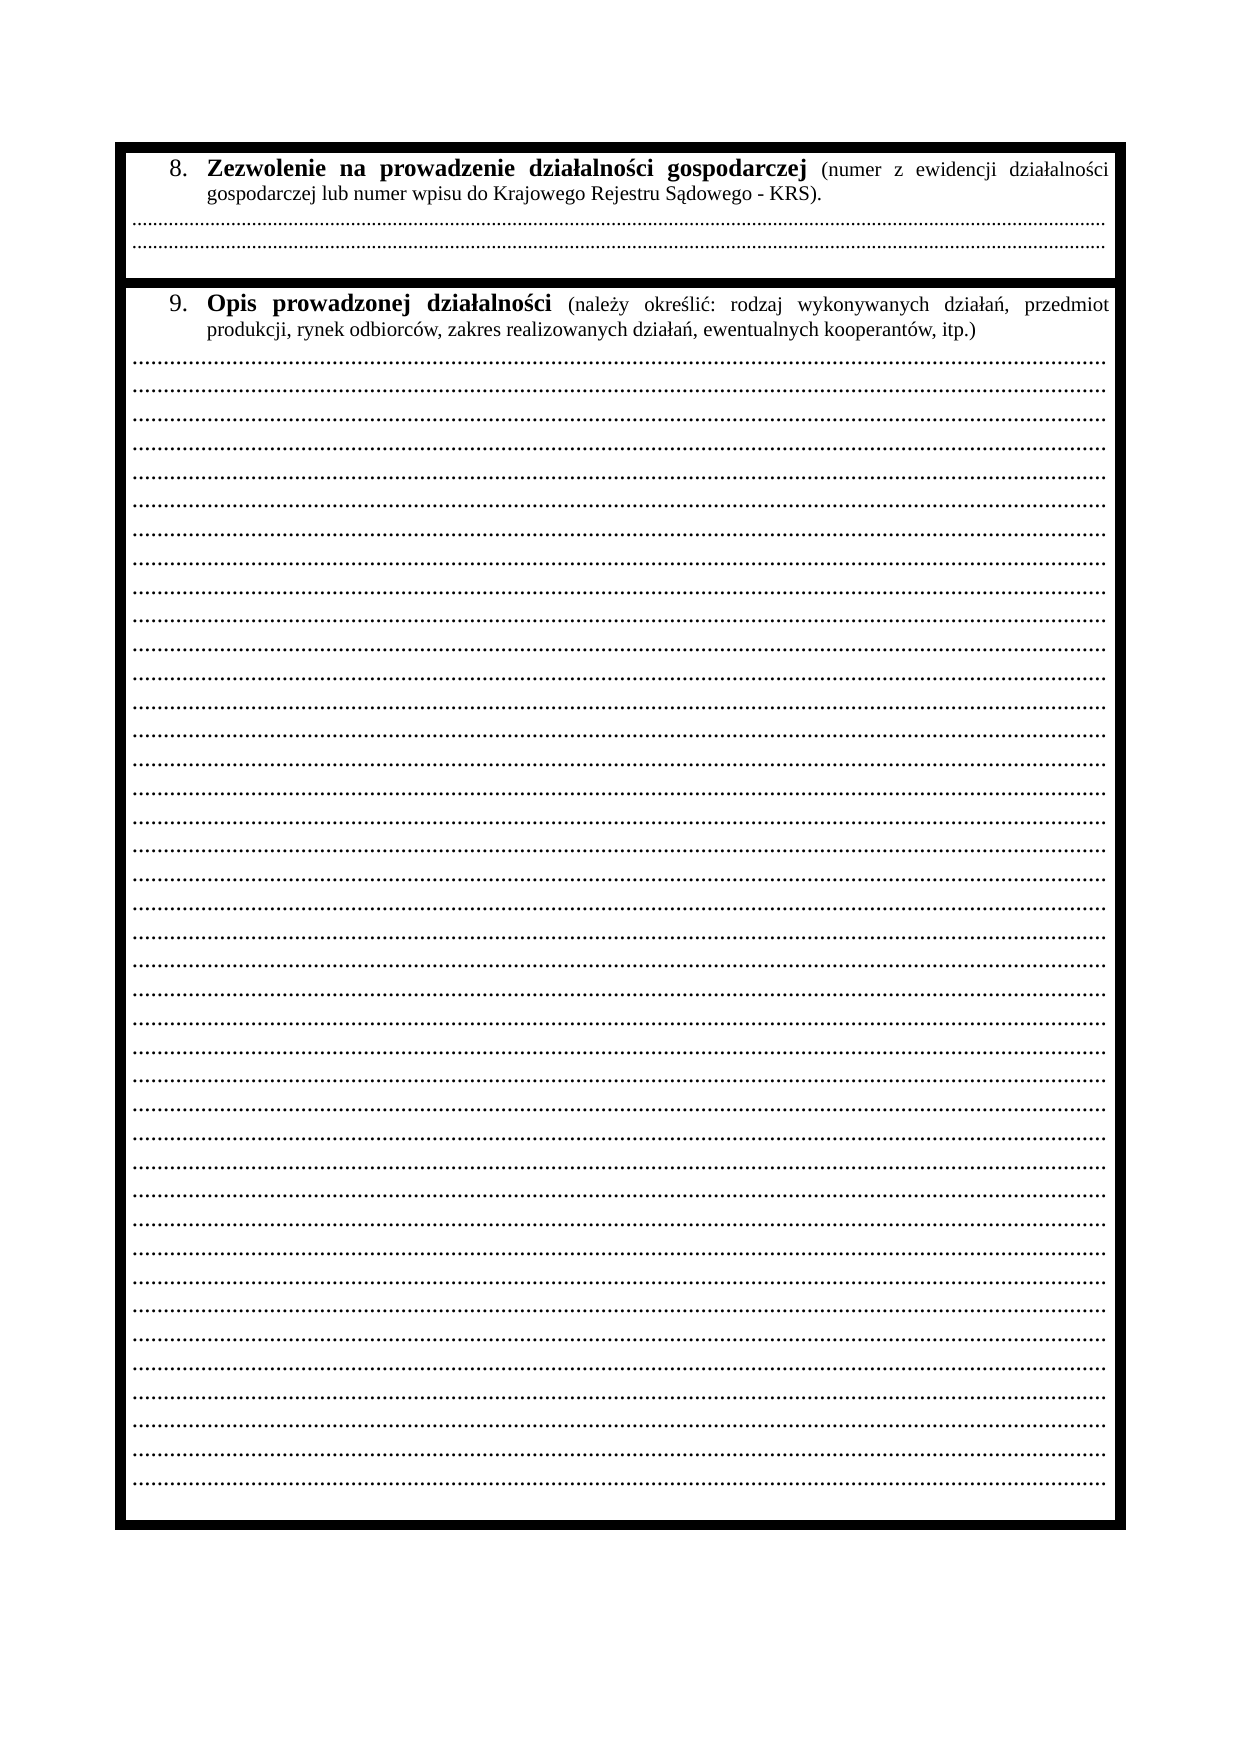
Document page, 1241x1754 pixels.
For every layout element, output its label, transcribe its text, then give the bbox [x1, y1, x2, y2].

table_header Zezwolenie na prowadzenie działalności gospodarczej (numer z ewidencji działalności gospodarczej lub numer wpisu do Krajowego Rejestru Sądowego - KRS). ...................................................................................................................................................................................................................................................................................................................................................................................... [126, 153, 1115, 278]
table_cell Opis prowadzonej działalności (należy określić: rodzaj wykonywanych działań, przedmiot produkcji, rynek odbiorców, zakres realizowanych działań, ewentualnych kooperantów, itp.) ................................................................................................................................................................................................................................................................................................................................................................................................................................................................................................................................................................................................................................................................................................................................................................................................................................................................................................................................................................................................................................................................................................................................................................................................................................................................................................................................................................................................................................................................................................................................................................................................................................................................................................................................................................................................................................................................................................................................................................................................................................................................................................................................................................................................................................................................................................................................................................................................................................................................................................................................................................................................................................................................................................................................................................................................................................................................................................................................................................................................................................................................................................................................................................................................................................................................................................................................................................................................................................................................................................................................................................................................................................................................................................................................................................................................................................................................................................................................................................................................................................................................................................................................................................................................................................................................................................................................................................................................................................................................................................................................................................................................................................................................................................................................................................................................................................................................................................................................................................................................................................................................................................................................................................................................................................................................................................................................................................................................................................................................................................................................................................................................................................................................................................................................................................................................................................................................................................................................................................................................................................................................................................................................................................................................................................................................................................................................................................................................................................................................................................ [126, 288, 1115, 1519]
